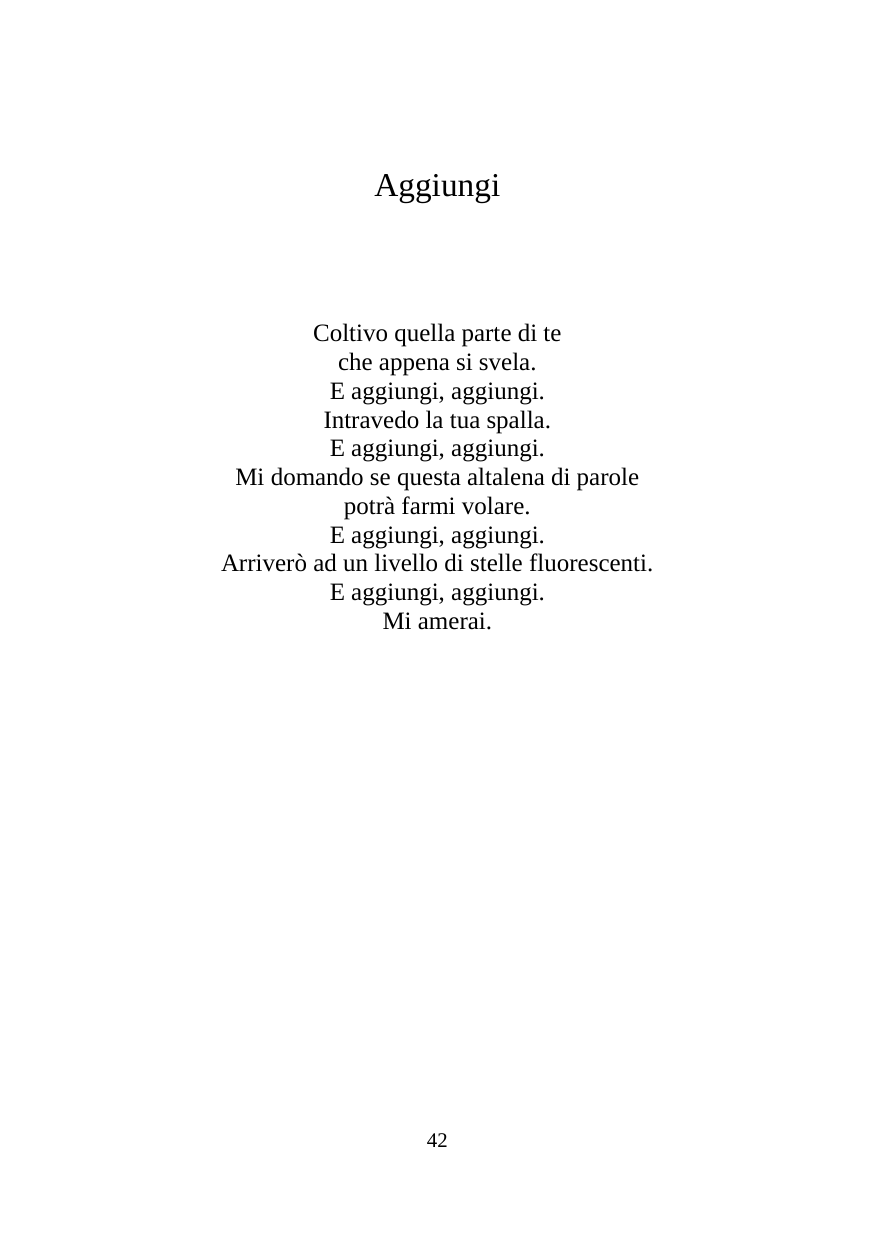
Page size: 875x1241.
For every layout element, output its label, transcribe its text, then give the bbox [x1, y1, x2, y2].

text Mi amerai. [88, 606, 786, 635]
text potrà farmi volare. [88, 491, 786, 520]
text E aggiungi, aggiungi. [88, 577, 786, 606]
text Arriverò ad un livello di stelle fluorescenti. [88, 548, 786, 577]
text Intravedo la tua spalla. [88, 405, 786, 433]
text E aggiungi, aggiungi. [88, 376, 786, 405]
text Coltivo quella parte di te [88, 318, 786, 347]
text E aggiungi, aggiungi. [88, 520, 786, 548]
text che appena si svela. [88, 347, 786, 376]
text Mi domando se questa altalena di parole [88, 462, 786, 491]
text E aggiungi, aggiungi. [88, 433, 786, 462]
subtitle Aggiungi [88, 165, 786, 203]
